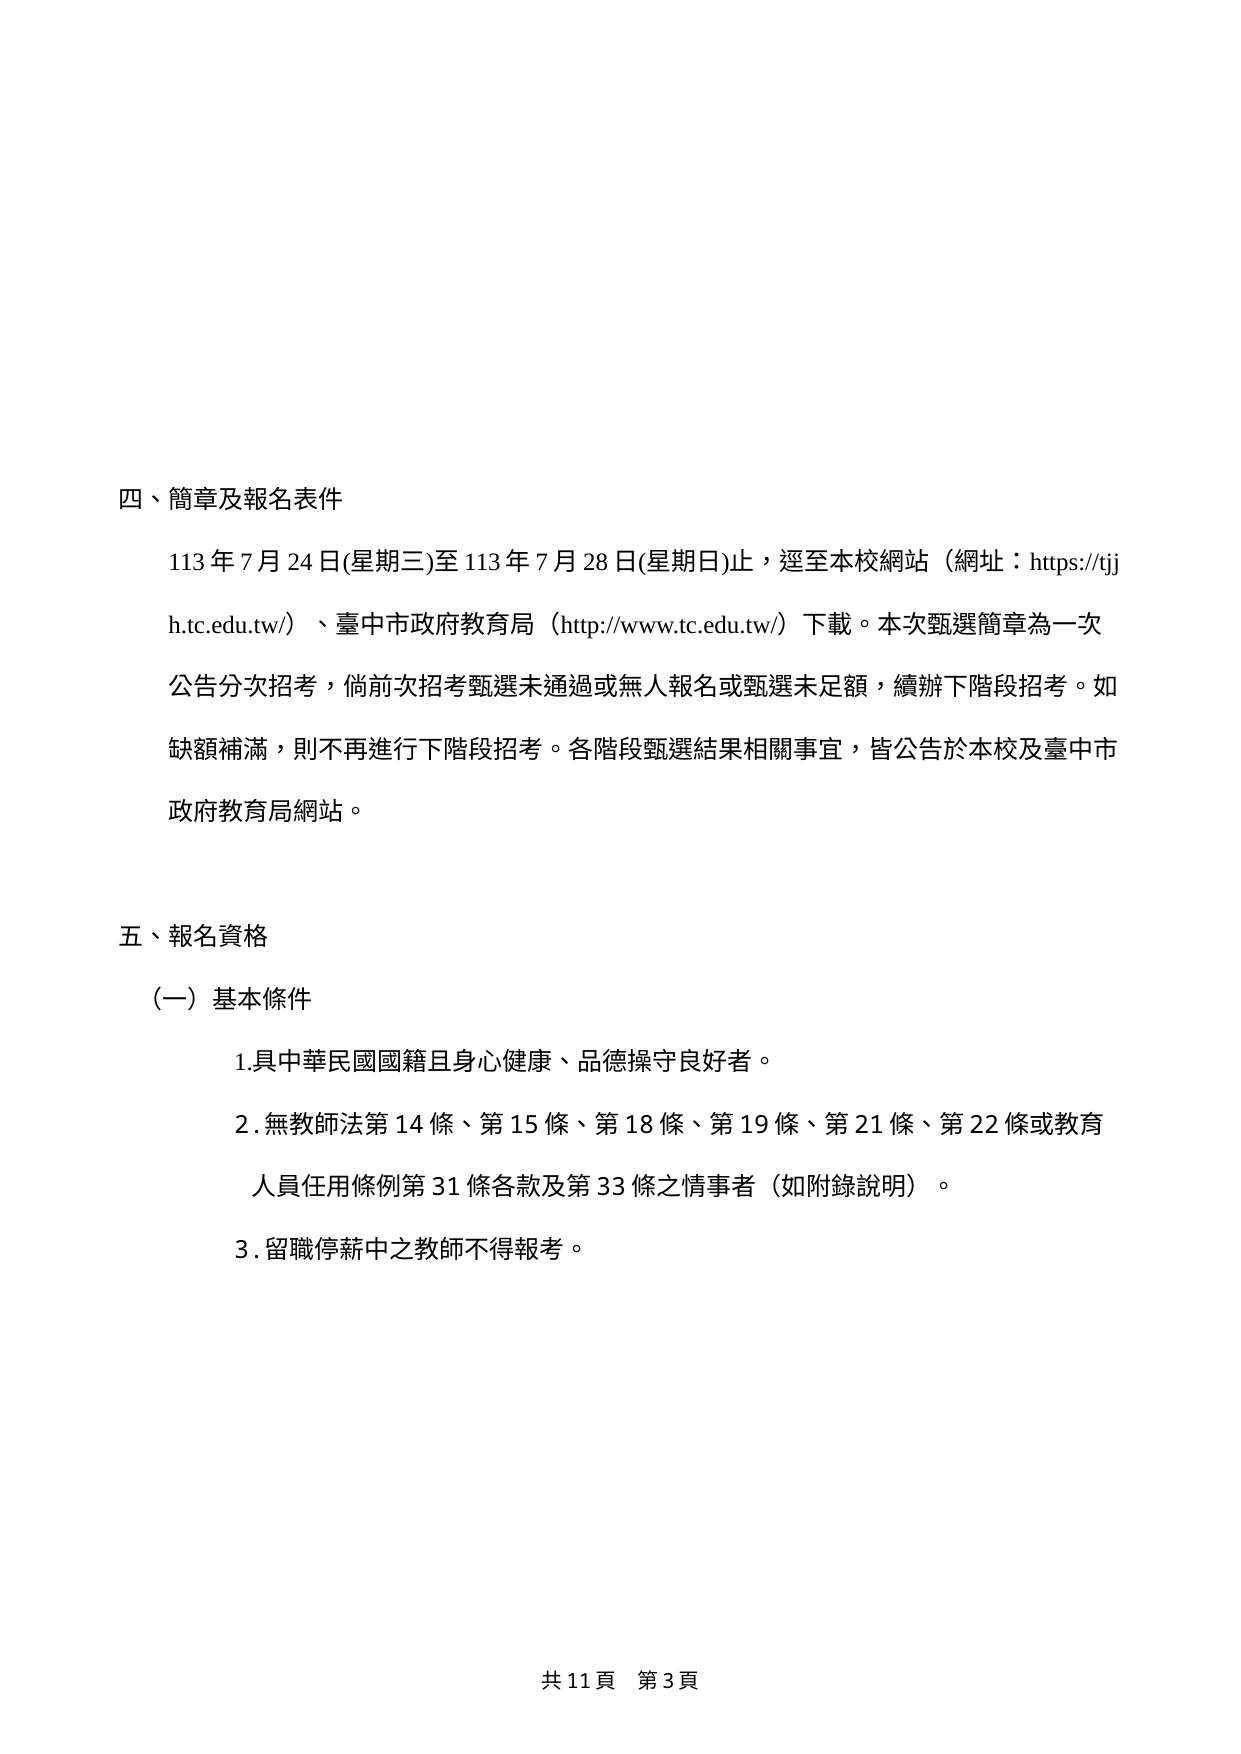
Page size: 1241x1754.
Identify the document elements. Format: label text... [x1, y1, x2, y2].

text 五、報名資格 [118, 893, 1122, 956]
text （一）基本條件 [118, 956, 1122, 1018]
text 1.具中華民國國籍且身心健康、品德操守良好者。 [221, 1018, 1122, 1081]
text 四、簡章及報名表件 113年7月24日(星期三)至113年7月28日(星期日)止，逕至本校網站（網址：https://tjjh.tc.edu.tw/）、臺中市政府教育局（http://www.tc.edu.tw/）下載。本次甄選簡章為一次公告分次招考，倘前次招考甄選未通過或無人報名或甄選未足額，續辦下階段招考。如缺額補滿，則不再進行下階段招考。各階段甄選結果相關事宜，皆公告於本校及臺中市政府教育局網站。 [118, 456, 1122, 831]
text 2.無教師法第14條、第15條、第18條、第19條、第21條、第22條或教育人員任用條例第31條各款及第33條之情事者（如附錄說明）。 [234, 1081, 1122, 1206]
text 3.留職停薪中之教師不得報考。 [221, 1206, 1122, 1268]
